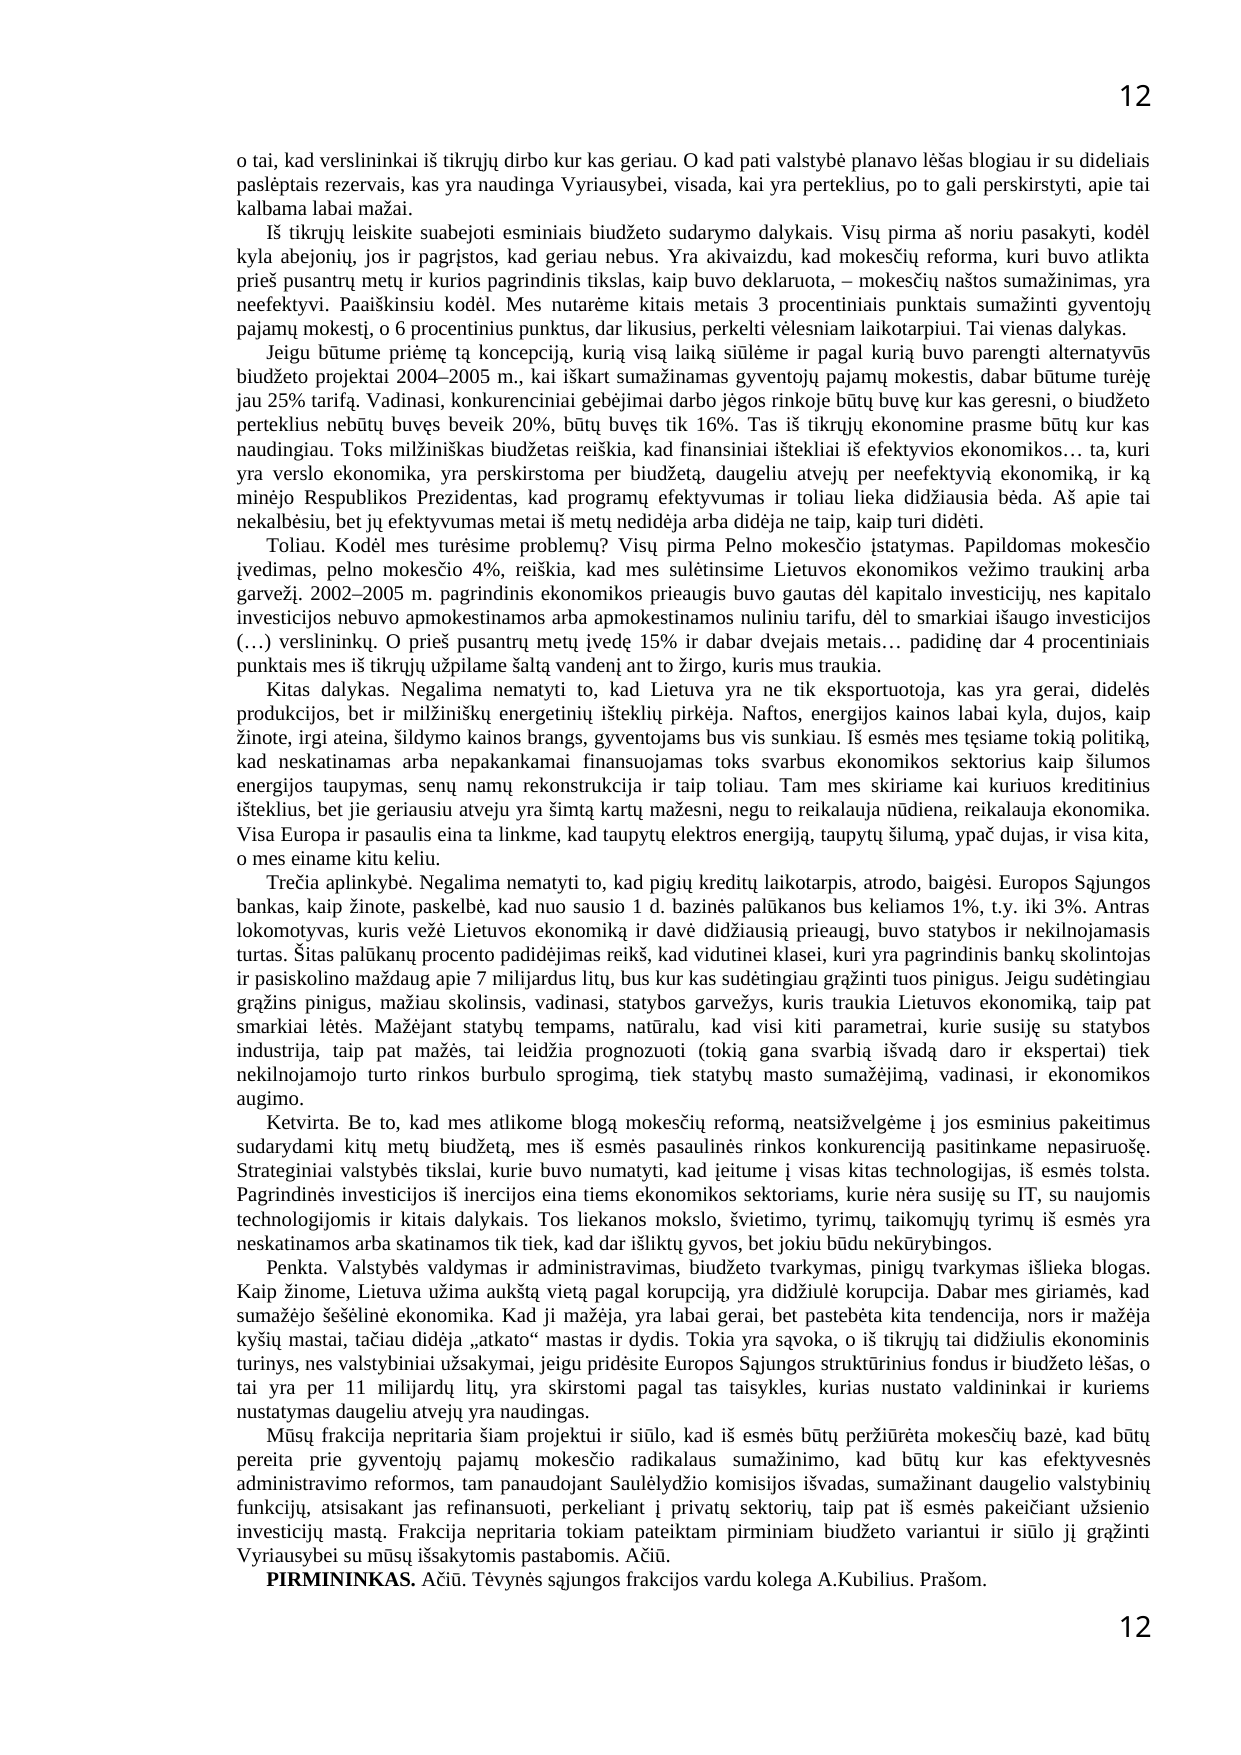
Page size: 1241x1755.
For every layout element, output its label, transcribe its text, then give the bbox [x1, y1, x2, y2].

text Penkta. Valstybės valdymas ir administravimas, biudžeto tvarkymas, pinigų tvarkymas išlieka blogas. Kaip žinome, Lietuva užima aukštą vietą pagal korupciją, yra didžiulė korupcija. Dabar mes giriamės, kad sumažėjo šešėlinė ekonomika. Kad ji mažėja, yra labai gerai, bet pastebėta kita tendencija, nors ir mažėja kyšių mastai, tačiau didėja „atkato“ mastas ir dydis. Tokia yra sąvoka, o iš tikrųjų tai didžiulis ekonominis turinys, nes valstybiniai užsakymai, jeigu pridėsite Europos Sąjungos struktūrinius fondus ir biudžeto lėšas, o tai yra per 11 milijardų litų, yra skirstomi pagal tas taisykles, kurias nustato valdininkai ir kuriems nustatymas daugeliu atvejų yra naudingas. [236, 1254, 1152, 1423]
text Trečia aplinkybė. Negalima nematyti to, kad pigių kreditų laikotarpis, atrodo, baigėsi. Europos Sąjungos bankas, kaip žinote, paskelbė, kad nuo sausio 1 d. bazinės palūkanos bus keliamos 1%, t.y. iki 3%. Antras lokomotyvas, kuris vežė Lietuvos ekonomiką ir davė didžiausią prieaugį, buvo statybos ir nekilnojamasis turtas. Šitas palūkanų procento padidėjimas reikš, kad vidutinei klasei, kuri yra pagrindinis bankų skolintojas ir pasiskolino maždaug apie 7 milijardus litų, bus kur kas sudėtingiau grąžinti tuos pinigus. Jeigu sudėtingiau grąžins pinigus, mažiau skolinsis, vadinasi, statybos garvežys, kuris traukia Lietuvos ekonomiką, taip pat smarkiai lėtės. Mažėjant statybų tempams, natūralu, kad visi kiti parametrai, kurie susiję su statybos industrija, taip pat mažės, tai leidžia prognozuoti (tokią gana svarbią išvadą daro ir ekspertai) tiek nekilnojamojo turto rinkos burbulo sprogimą, tiek statybų masto sumažėjimą, vadinasi, ir ekonomikos augimo. [236, 869, 1152, 1110]
text Toliau. Kodėl mes turėsime problemų? Visų pirma Pelno mokesčio įstatymas. Papildomas mokesčio įvedimas, pelno mokesčio 4%, reiškia, kad mes sulėtinsime Lietuvos ekonomikos vežimo traukinį arba garvežį. 2002–2005 m. pagrindinis ekonomikos prieaugis buvo gautas dėl kapitalo investicijų, nes kapitalo investicijos nebuvo apmokestinamos arba apmokestinamos nuliniu tarifu, dėl to smarkiai išaugo investicijos (…) verslininkų. O prieš pusantrų metų įvedę 15% ir dabar dvejais metais… padidinę dar 4 procentiniais punktais mes iš tikrųjų užpilame šaltą vandenį ant to žirgo, kuris mus traukia. [236, 533, 1152, 677]
text Kitas dalykas. Negalima nematyti to, kad Lietuva yra ne tik eksportuotoja, kas yra gerai, didelės produkcijos, bet ir milžiniškų energetinių išteklių pirkėja. Naftos, energijos kainos labai kyla, dujos, kaip žinote, irgi ateina, šildymo kainos brangs, gyventojams bus vis sunkiau. Iš esmės mes tęsiame tokią politiką, kad neskatinamas arba nepakankamai finansuojamas toks svarbus ekonomikos sektorius kaip šilumos energijos taupymas, senų namų rekonstrukcija ir taip toliau. Tam mes skiriame kai kuriuos kreditinius išteklius, bet jie geriausiu atveju yra šimtą kartų mažesni, negu to reikalauja nūdiena, reikalauja ekonomika. Visa Europa ir pasaulis eina ta linkme, kad taupytų elektros energiją, taupytų šilumą, ypač dujas, ir visa kita, o mes einame kitu keliu. [236, 677, 1152, 869]
text Jeigu būtume priėmę tą koncepciją, kurią visą laiką siūlėme ir pagal kurią buvo parengti alternatyvūs biudžeto projektai 2004–2005 m., kai iškart sumažinamas gyventojų pajamų mokestis, dabar būtume turėję jau 25% tarifą. Vadinasi, konkurenciniai gebėjimai darbo jėgos rinkoje būtų buvę kur kas geresni, o biudžeto perteklius nebūtų buvęs beveik 20%, būtų buvęs tik 16%. Tas iš tikrųjų ekonomine prasme būtų kur kas naudingiau. Toks milžiniškas biudžetas reiškia, kad finansiniai ištekliai iš efektyvios ekonomikos… ta, kuri yra verslo ekonomika, yra perskirstoma per biudžetą, daugeliu atvejų per neefektyvią ekonomiką, ir ką minėjo Respublikos Prezidentas, kad programų efektyvumas ir toliau lieka didžiausia bėda. Aš apie tai nekalbėsiu, bet jų efektyvumas metai iš metų nedidėja arba didėja ne taip, kaip turi didėti. [236, 340, 1152, 533]
text o tai, kad verslininkai iš tikrųjų dirbo kur kas geriau. O kad pati valstybė planavo lėšas blogiau ir su dideliais paslėptais rezervais, kas yra naudinga Vyriausybei, visada, kai yra perteklius, po to gali perskirstyti, apie tai kalbama labai mažai. [236, 148, 1152, 220]
text Mūsų frakcija nepritaria šiam projektui ir siūlo, kad iš esmės būtų peržiūrėta mokesčių bazė, kad būtų pereita prie gyventojų pajamų mokesčio radikalaus sumažinimo, kad būtų kur kas efektyvesnės administravimo reformos, tam panaudojant Saulėlydžio komisijos išvadas, sumažinant daugelio valstybinių funkcijų, atsisakant jas refinansuoti, perkeliant į privatų sektorių, taip pat iš esmės pakeičiant užsienio investicijų mastą. Frakcija nepritaria tokiam pateiktam pirminiam biudžeto variantui ir siūlo jį grąžinti Vyriausybei su mūsų išsakytomis pastabomis. Ačiū. [236, 1423, 1152, 1567]
text Iš tikrųjų leiskite suabejoti esminiais biudžeto sudarymo dalykais. Visų pirma aš noriu pasakyti, kodėl kyla abejonių, jos ir pagrįstos, kad geriau nebus. Yra akivaizdu, kad mokesčių reforma, kuri buvo atlikta prieš pusantrų metų ir kurios pagrindinis tikslas, kaip buvo deklaruota, – mokesčių naštos sumažinimas, yra neefektyvi. Paaiškinsiu kodėl. Mes nutarėme kitais metais 3 procentiniais punktais sumažinti gyventojų pajamų mokestį, o 6 procentinius punktus, dar likusius, perkelti vėlesniam laikotarpiui. Tai vienas dalykas. [236, 220, 1152, 340]
text Ketvirta. Be to, kad mes atlikome blogą mokesčių reformą, neatsižvelgėme į jos esminius pakeitimus sudarydami kitų metų biudžetą, mes iš esmės pasaulinės rinkos konkurenciją pasitinkame nepasiruošę. Strateginiai valstybės tikslai, kurie buvo numatyti, kad įeitume į visas kitas technologijas, iš esmės tolsta. Pagrindinės investicijos iš inercijos eina tiems ekonomikos sektoriams, kurie nėra susiję su IT, su naujomis technologijomis ir kitais dalykais. Tos liekanos mokslo, švietimo, tyrimų, taikomųjų tyrimų iš esmės yra neskatinamos arba skatinamos tik tiek, kad dar išliktų gyvos, bet jokiu būdu nekūrybingos. [236, 1110, 1152, 1254]
text PIRMININKAS. Ačiū. Tėvynės sąjungos frakcijos vardu kolega A.Kubilius. Prašom. [236, 1567, 1152, 1591]
